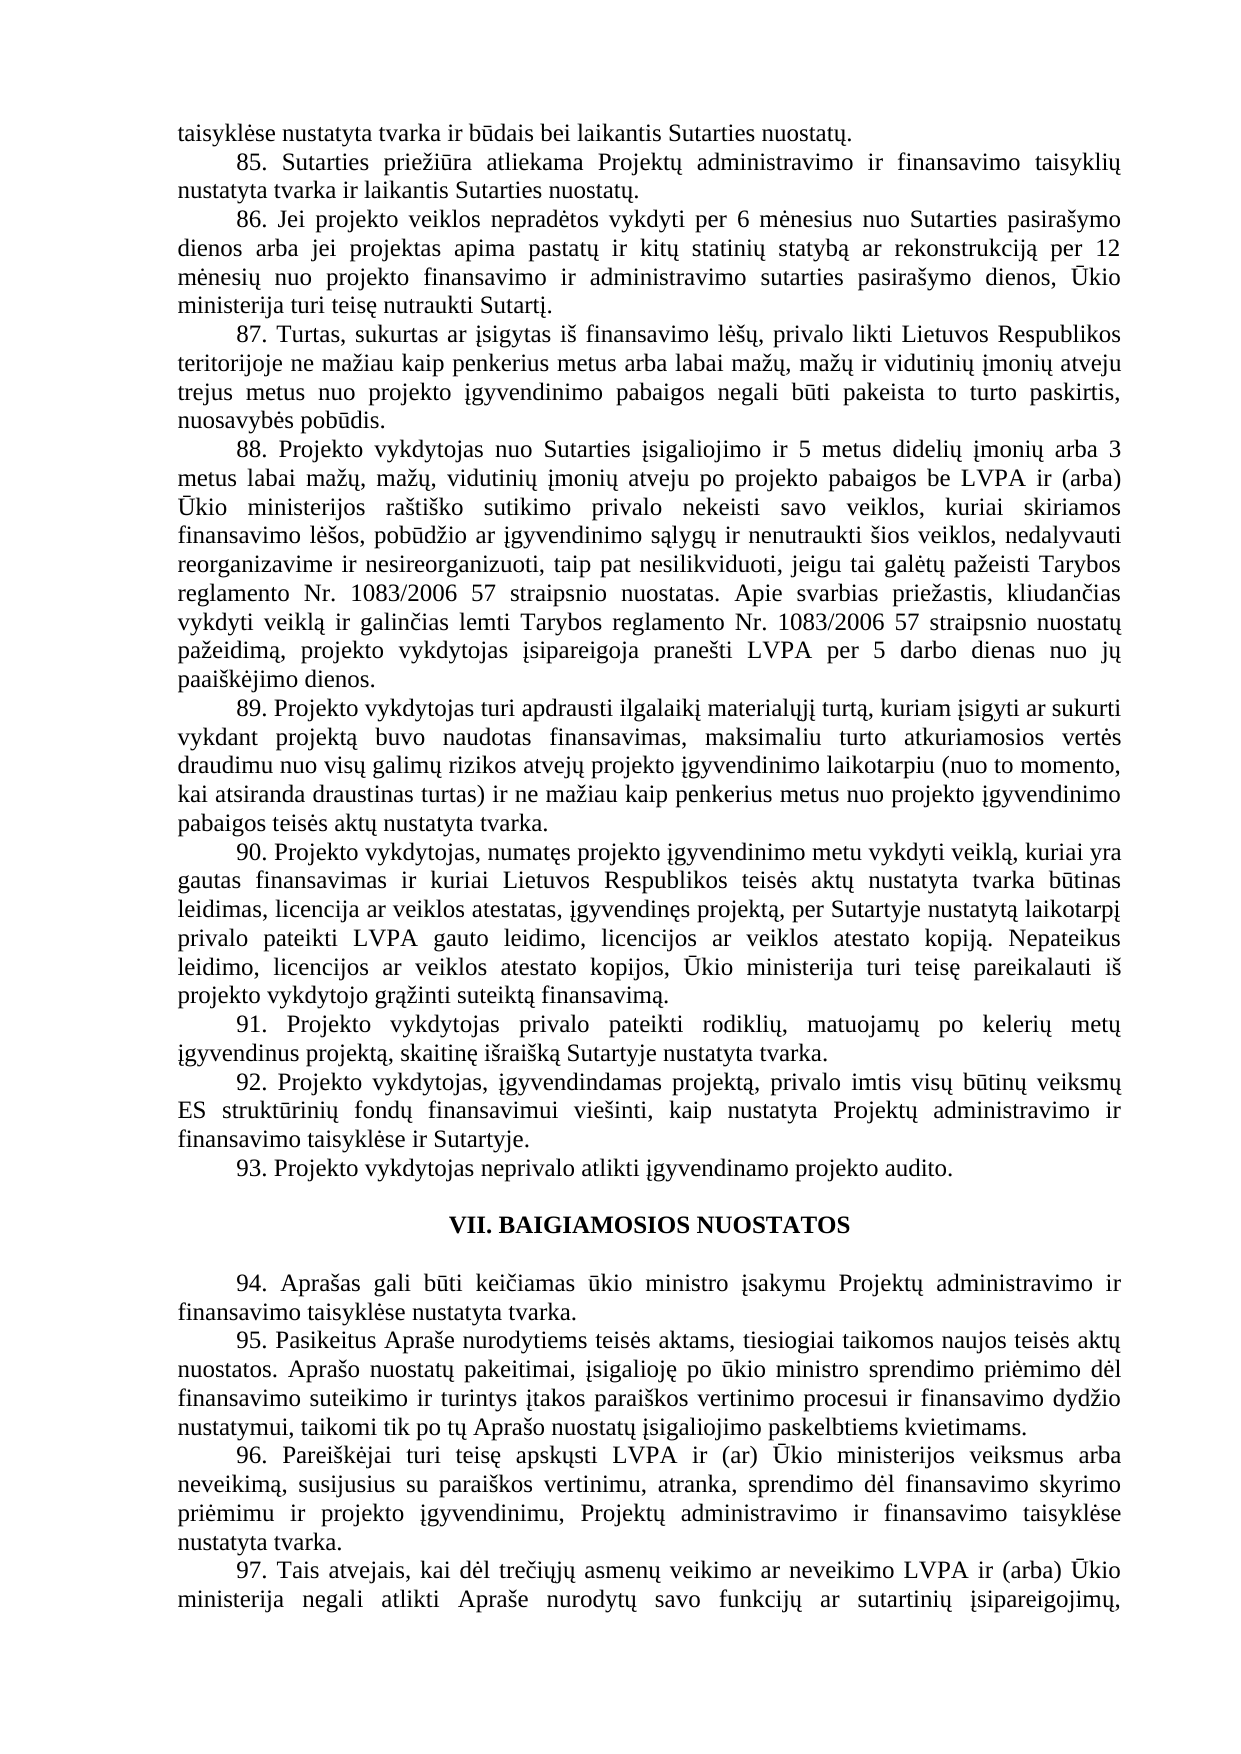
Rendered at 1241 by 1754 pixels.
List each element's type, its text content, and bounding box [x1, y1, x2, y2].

text 86. Jei projekto veiklos nepradėtos vykdyti per 6 mėnesius nuo Sutarties pasirašymo dienos arba jei projektas apima pastatų ir kitų statinių statybą ar rekonstrukciją per 12 mėnesių nuo projekto finansavimo ir administravimo sutarties pasirašymo dienos, Ūkio ministerija turi teisę nutraukti Sutartį. [177, 204, 1122, 319]
text 92. Projekto vykdytojas, įgyvendindamas projektą, privalo imtis visų būtinų veiksmų ES struktūrinių fondų finansavimui viešinti, kaip nustatyta Projektų administravimo ir finansavimo taisyklėse ir Sutartyje. [177, 1067, 1122, 1153]
text 97. Tais atvejais, kai dėl trečiųjų asmenų veikimo ar neveikimo LVPA ir (arba) Ūkio ministerija negali atlikti Apraše nurodytų savo funkcijų ar sutartinių įsipareigojimų, [177, 1556, 1122, 1613]
text 88. Projekto vykdytojas nuo Sutarties įsigaliojimo ir 5 metus didelių įmonių arba 3 metus labai mažų, mažų, vidutinių įmonių atveju po projekto pabaigos be LVPA ir (arba) Ūkio ministerijos raštiško sutikimo privalo nekeisti savo veiklos, kuriai skiriamos finansavimo lėšos, pobūdžio ar įgyvendinimo sąlygų ir nenutraukti šios veiklos, nedalyvauti reorganizavime ir nesireorganizuoti, taip pat nesilikviduoti, jeigu tai galėtų pažeisti Tarybos reglamento Nr. 1083/2006 57 straipsnio nuostatas. Apie svarbias priežastis, kliudančias vykdyti veiklą ir galinčias lemti Tarybos reglamento Nr. 1083/2006 57 straipsnio nuostatų pažeidimą, projekto vykdytojas įsipareigoja pranešti LVPA per 5 darbo dienas nuo jų paaiškėjimo dienos. [177, 434, 1122, 693]
text taisyklėse nustatyta tvarka ir būdais bei laikantis Sutarties nuostatų. [177, 118, 1122, 147]
text 85. Sutarties priežiūra atliekama Projektų administravimo ir finansavimo taisyklių nustatyta tvarka ir laikantis Sutarties nuostatų. [177, 147, 1122, 204]
text 95. Pasikeitus Apraše nurodytiems teisės aktams, tiesiogiai taikomos naujos teisės aktų nuostatos. Aprašo nuostatų pakeitimai, įsigalioję po ūkio ministro sprendimo priėmimo dėl finansavimo suteikimo ir turintys įtakos paraiškos vertinimo procesui ir finansavimo dydžio nustatymui, taikomi tik po tų Aprašo nuostatų įsigaliojimo paskelbtiems kvietimams. [177, 1326, 1122, 1441]
text 89. Projekto vykdytojas turi apdrausti ilgalaikį materialųjį turtą, kuriam įsigyti ar sukurti vykdant projektą buvo naudotas finansavimas, maksimaliu turto atkuriamosios vertės draudimu nuo visų galimų rizikos atvejų projekto įgyvendinimo laikotarpiu (nuo to momento, kai atsiranda draustinas turtas) ir ne mažiau kaip penkerius metus nuo projekto įgyvendinimo pabaigos teisės aktų nustatyta tvarka. [177, 693, 1122, 837]
text 94. Aprašas gali būti keičiamas ūkio ministro įsakymu Projektų administravimo ir finansavimo taisyklėse nustatyta tvarka. [177, 1268, 1122, 1326]
text VII. BAIGIAMOSIOS NUOSTATOS [177, 1211, 1122, 1239]
text 87. Turtas, sukurtas ar įsigytas iš finansavimo lėšų, privalo likti Lietuvos Respublikos teritorijoje ne mažiau kaip penkerius metus arba labai mažų, mažų ir vidutinių įmonių atveju trejus metus nuo projekto įgyvendinimo pabaigos negali būti pakeista to turto paskirtis, nuosavybės pobūdis. [177, 319, 1122, 434]
text 93. Projekto vykdytojas neprivalo atlikti įgyvendinamo projekto audito. [177, 1153, 1122, 1182]
text 96. Pareiškėjai turi teisę apskųsti LVPA ir (ar) Ūkio ministerijos veiksmus arba neveikimą, susijusius su paraiškos vertinimu, atranka, sprendimo dėl finansavimo skyrimo priėmimu ir projekto įgyvendinimu, Projektų administravimo ir finansavimo taisyklėse nustatyta tvarka. [177, 1441, 1122, 1556]
text 91. Projekto vykdytojas privalo pateikti rodiklių, matuojamų po kelerių metų įgyvendinus projektą, skaitinę išraišką Sutartyje nustatyta tvarka. [177, 1009, 1122, 1067]
text 90. Projekto vykdytojas, numatęs projekto įgyvendinimo metu vykdyti veiklą, kuriai yra gautas finansavimas ir kuriai Lietuvos Respublikos teisės aktų nustatyta tvarka būtinas leidimas, licencija ar veiklos atestatas, įgyvendinęs projektą, per Sutartyje nustatytą laikotarpį privalo pateikti LVPA gauto leidimo, licencijos ar veiklos atestato kopiją. Nepateikus leidimo, licencijos ar veiklos atestato kopijos, Ūkio ministerija turi teisę pareikalauti iš projekto vykdytojo grąžinti suteiktą finansavimą. [177, 837, 1122, 1009]
